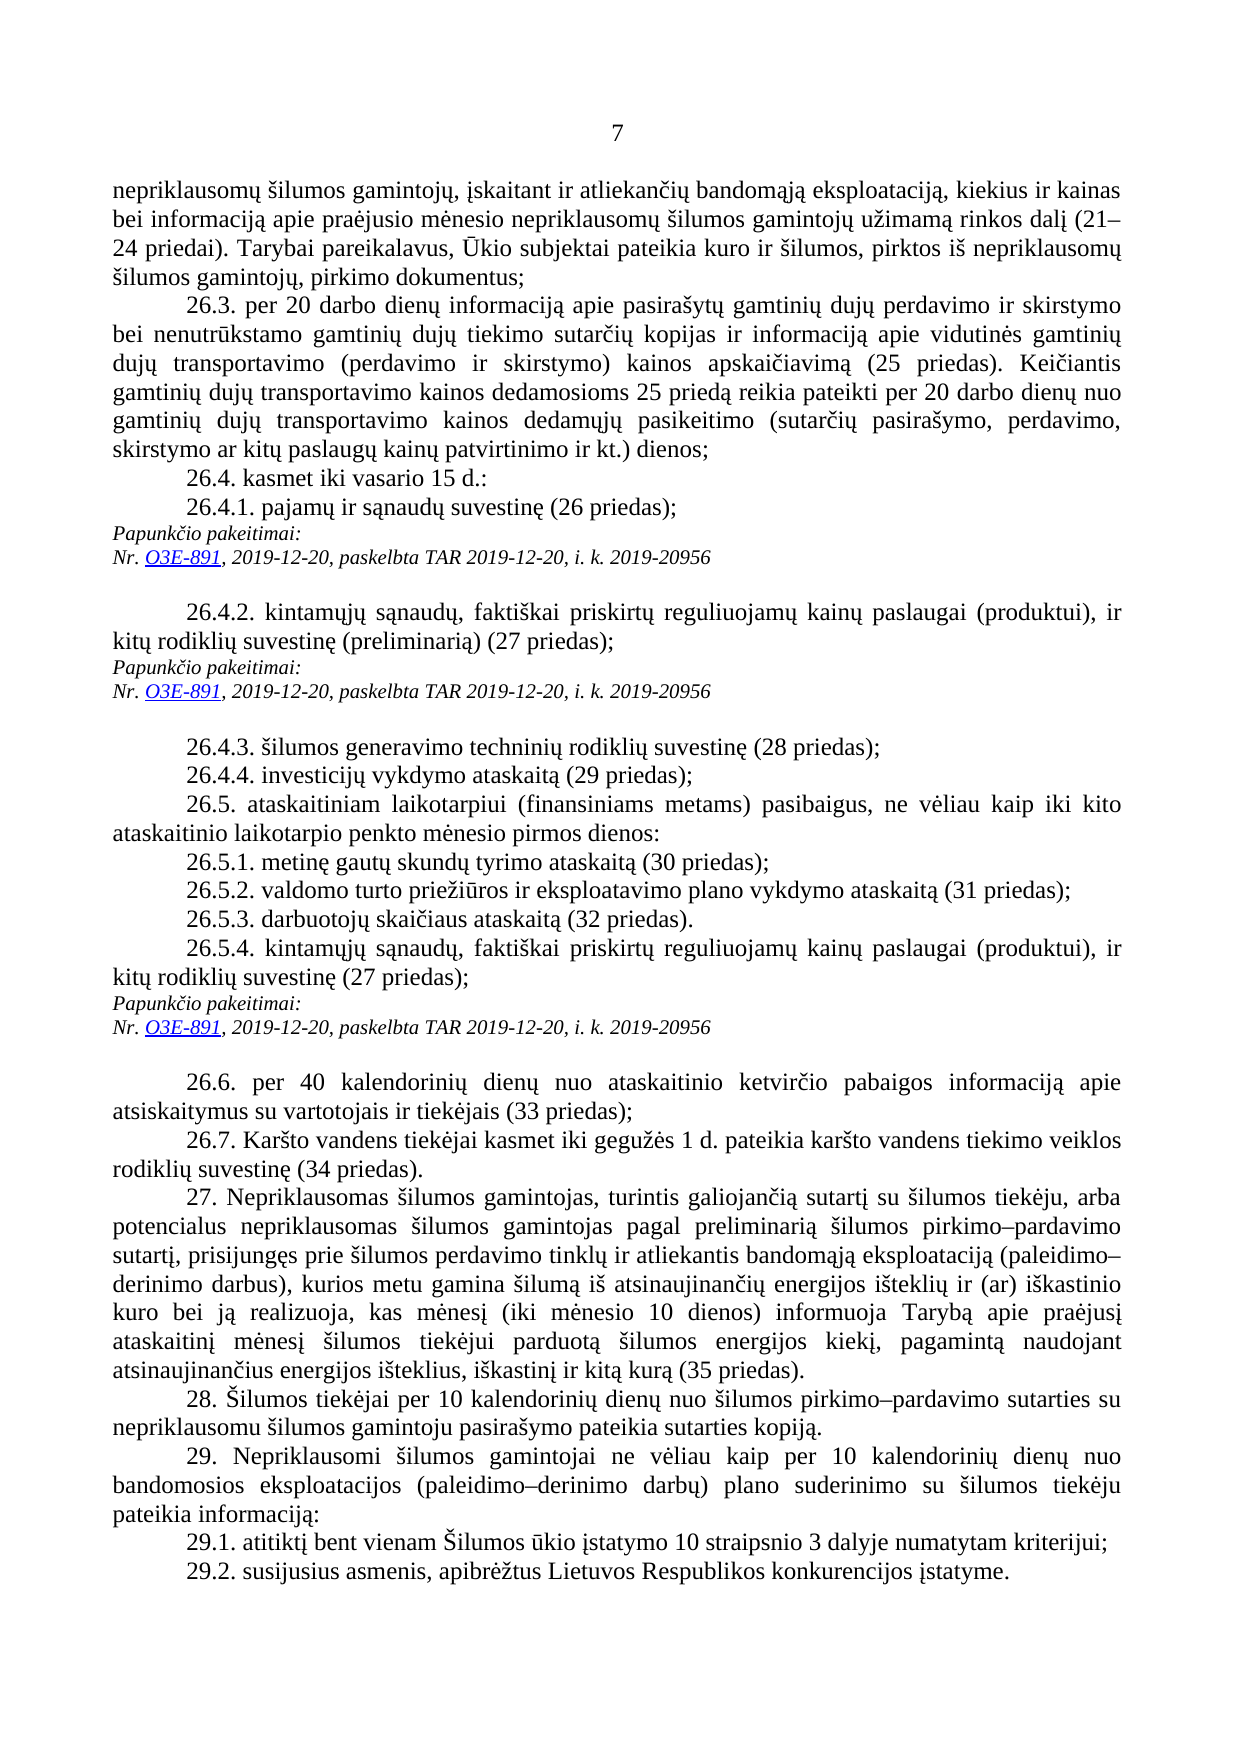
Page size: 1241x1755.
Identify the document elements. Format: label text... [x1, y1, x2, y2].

text Nr. O3E-891, 2019-12-20, paskelbta TAR 2019-12-20, i. k. 2019-20956 [112, 679, 1122, 703]
text 26.5. ataskaitiniam laikotarpiui (finansiniams metams) pasibaigus, ne vėliau kaip iki kito ataskaitinio laikotarpio penkto mėnesio pirmos dienos: [112, 789, 1122, 847]
text Papunkčio pakeitimai: [112, 655, 1122, 679]
text 29. Nepriklausomi šilumos gamintojai ne vėliau kaip per 10 kalendorinių dienų nuo bandomosios eksploatacijos (paleidimo–derinimo darbų) plano suderinimo su šilumos tiekėju pateikia informaciją: [112, 1441, 1122, 1527]
text 28. Šilumos tiekėjai per 10 kalendorinių dienų nuo šilumos pirkimo–pardavimo sutarties su nepriklausomu šilumos gamintoju pasirašymo pateikia sutarties kopiją. [112, 1384, 1122, 1441]
text 26.4.1. pajamų ir sąnaudų suvestinę (26 priedas); [112, 492, 1122, 521]
text 26.7. Karšto vandens tiekėjai kasmet iki gegužės 1 d. pateikia karšto vandens tiekimo veiklos rodiklių suvestinę (34 priedas). [112, 1125, 1122, 1182]
text Papunkčio pakeitimai: [112, 991, 1122, 1015]
text Papunkčio pakeitimai: [112, 521, 1122, 545]
text 26.6. per 40 kalendorinių dienų nuo ataskaitinio ketvirčio pabaigos informaciją apie atsiskaitymus su vartotojais ir tiekėjais (33 priedas); [112, 1067, 1122, 1125]
text 26.5.3. darbuotojų skaičiaus ataskaitą (32 priedas). [112, 904, 1122, 933]
text 26.4. kasmet iki vasario 15 d.: [112, 463, 1122, 492]
text 26.3. per 20 darbo dienų informaciją apie pasirašytų gamtinių dujų perdavimo ir skirstymo bei nenutrūkstamo gamtinių dujų tiekimo sutarčių kopijas ir informaciją apie vidutinės gamtinių dujų transportavimo (perdavimo ir skirstymo) kainos apskaičiavimą (25 priedas). Keičiantis gamtinių dujų transportavimo kainos dedamosioms 25 priedą reikia pateikti per 20 darbo dienų nuo gamtinių dujų transportavimo kainos dedamųjų pasikeitimo (sutarčių pasirašymo, perdavimo, skirstymo ar kitų paslaugų kainų patvirtinimo ir kt.) dienos; [112, 291, 1122, 463]
text nepriklausomų šilumos gamintojų, įskaitant ir atliekančių bandomąją eksploataciją, kiekius ir kainas bei informaciją apie praėjusio mėnesio nepriklausomų šilumos gamintojų užimamą rinkos dalį (21–24 priedai). Tarybai pareikalavus, Ūkio subjektai pateikia kuro ir šilumos, pirktos iš nepriklausomų šilumos gamintojų, pirkimo dokumentus; [112, 176, 1122, 291]
text Nr. O3E-891, 2019-12-20, paskelbta TAR 2019-12-20, i. k. 2019-20956 [112, 545, 1122, 569]
text 26.4.2. kintamųjų sąnaudų, faktiškai priskirtų reguliuojamų kainų paslaugai (produktui), ir kitų rodiklių suvestinę (preliminarią) (27 priedas); [112, 597, 1122, 655]
text 29.1. atitiktį bent vienam Šilumos ūkio įstatymo 10 straipsnio 3 dalyje numatytam kriterijui; [112, 1527, 1122, 1556]
text 29.2. susijusius asmenis, apibrėžtus Lietuvos Respublikos konkurencijos įstatyme. [112, 1556, 1122, 1585]
text 27. Nepriklausomas šilumos gamintojas, turintis galiojančią sutartį su šilumos tiekėju, arba potencialus nepriklausomas šilumos gamintojas pagal preliminarią šilumos pirkimo–pardavimo sutartį, prisijungęs prie šilumos perdavimo tinklų ir atliekantis bandomąją eksploataciją (paleidimo–derinimo darbus), kurios metu gamina šilumą iš atsinaujinančių energijos išteklių ir (ar) iškastinio kuro bei ją realizuoja, kas mėnesį (iki mėnesio 10 dienos) informuoja Tarybą apie praėjusį ataskaitinį mėnesį šilumos tiekėjui parduotą šilumos energijos kiekį, pagamintą naudojant atsinaujinančius energijos išteklius, iškastinį ir kitą kurą (35 priedas). [112, 1182, 1122, 1384]
text 26.4.4. investicijų vykdymo ataskaitą (29 priedas); [112, 761, 1122, 789]
text 26.4.3. šilumos generavimo techninių rodiklių suvestinę (28 priedas); [112, 732, 1122, 761]
text 26.5.2. valdomo turto priežiūros ir eksploatavimo plano vykdymo ataskaitą (31 priedas); [112, 876, 1122, 904]
text Nr. O3E-891, 2019-12-20, paskelbta TAR 2019-12-20, i. k. 2019-20956 [112, 1015, 1122, 1039]
text 26.5.4. kintamųjų sąnaudų, faktiškai priskirtų reguliuojamų kainų paslaugai (produktui), ir kitų rodiklių suvestinę (27 priedas); [112, 933, 1122, 991]
text 26.5.1. metinę gautų skundų tyrimo ataskaitą (30 priedas); [112, 847, 1122, 876]
